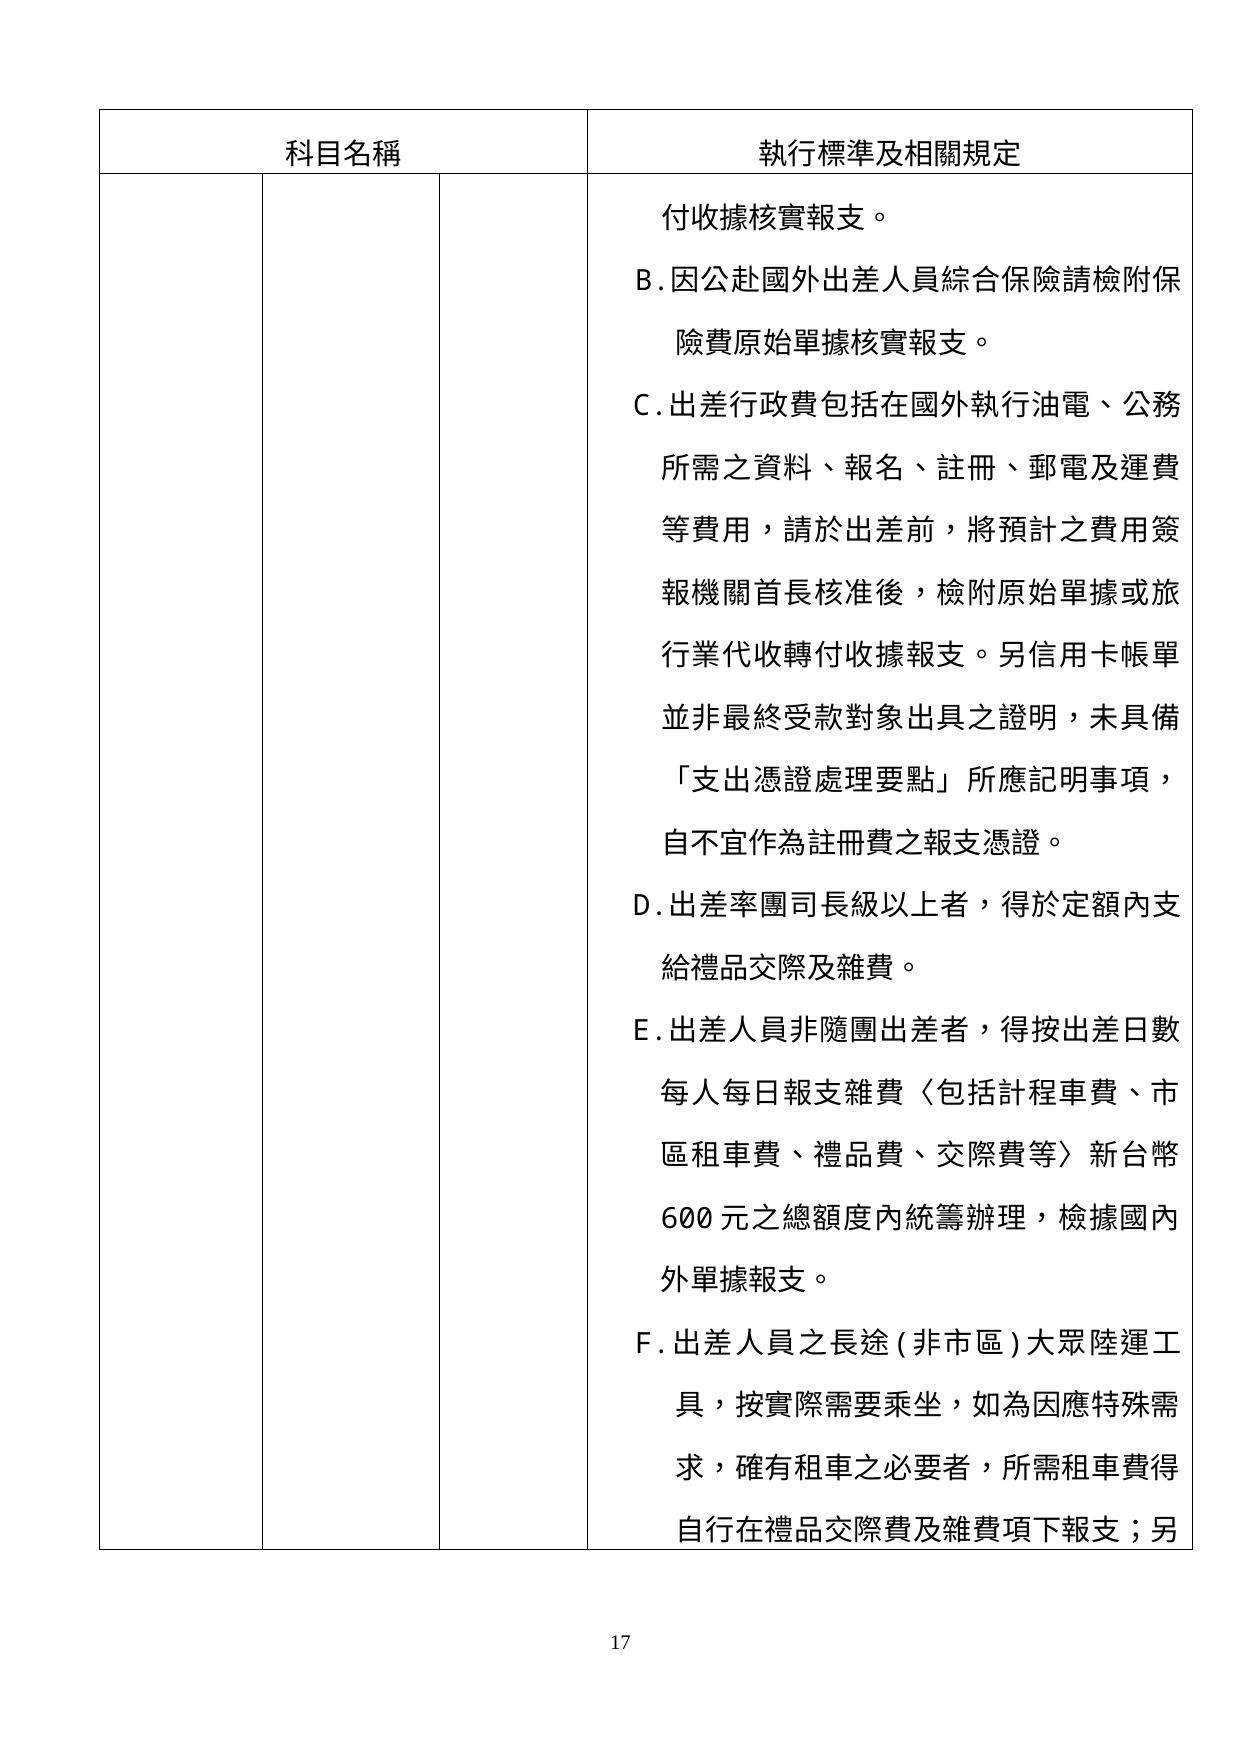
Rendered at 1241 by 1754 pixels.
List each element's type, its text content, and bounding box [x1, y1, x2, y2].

table_header 科目名稱 [100, 110, 587, 173]
table_cell [440, 174, 587, 1549]
table_cell 付收據核實報支。 B.因公赴國外出差人員綜合保險請檢附保險費原始單據核實報支。 C.出差行政費包括在國外執行油電、公務所需之資料、報名、註冊、郵電及運費等費用，請於出差前，將預計之費用簽報機關首長核准後，檢附原始單據或旅行業代收轉付收據報支。另信用卡帳單並非最終受款對象出具之證明，未具備「支出憑證處理要點」所應記明事項，自不宜作為註冊費之報支憑證。 D.出差率團司長級以上者，得於定額內支給禮品交際及雜費。 E.出差人員非隨團出差者，得按出差日數每人每日報支雜費〈包括計程車費、市區租車費、禮品費、交際費等〉新台幣600元之總額度內統籌辦理，檢據國內外單據報支。 F.出差人員之長途(非市區)大眾陸運工具，按實際需要乘坐，如為因應特殊需求，確有租車之必要者，所需租車費得自行在禮品交際費及雜費項下報支；另 [588, 174, 1192, 1549]
table_header 執行標準及相關規定 [588, 110, 1192, 173]
table_cell [263, 174, 439, 1549]
table_cell [100, 174, 262, 1549]
